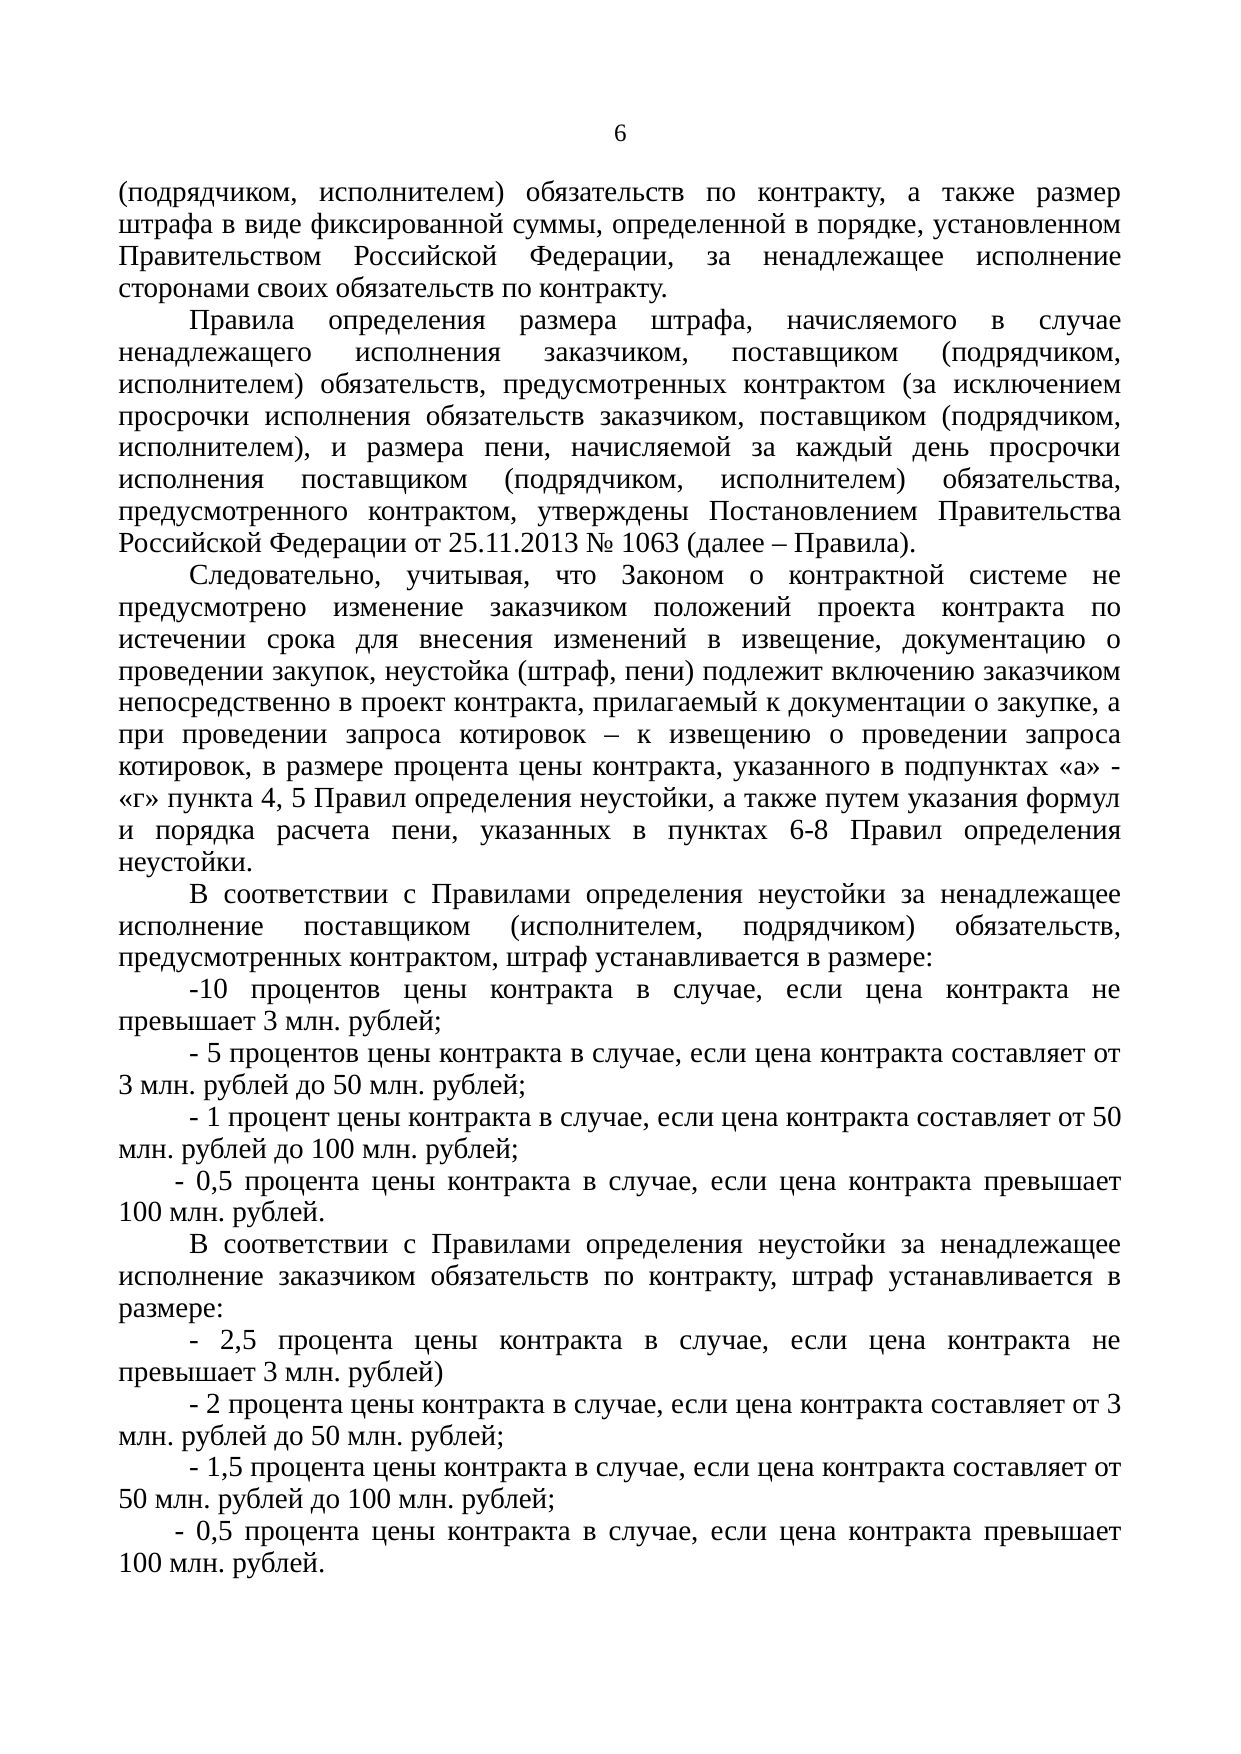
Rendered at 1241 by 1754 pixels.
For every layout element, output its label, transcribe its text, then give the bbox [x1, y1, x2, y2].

text Правила определения размера штрафа, начисляемого в случае ненадлежащего исполнения заказчиком, поставщиком (подрядчиком, исполнителем) обязательств, предусмотренных контрактом (за исключением просрочки исполнения обязательств заказчиком, поставщиком (подрядчиком, исполнителем), и размера пени, начисляемой за каждый день просрочки исполнения поставщиком (подрядчиком, исполнителем) обязательства, предусмотренного контрактом, утверждены Постановлением Правительства Российской Федерации от 25.11.2013 № 1063 (далее – Правила). [118, 304, 1122, 559]
text Следовательно, учитывая, что Законом о контрактной системе не предусмотрено изменение заказчиком положений проекта контракта по истечении срока для внесения изменений в извещение, документацию о проведении закупок, неустойка (штраф, пени) подлежит включению заказчиком непосредственно в проект контракта, прилагаемый к документации о закупке, а при проведении запроса котировок – к извещению о проведении запроса котировок, в размере процента цены контракта, указанного в подпунктах «а» - «г» пункта 4, 5 Правил определения неустойки, а также путем указания формул и порядка расчета пени, указанных в пунктах 6-8 Правил определения неустойки. [118, 559, 1122, 878]
text -10 процентов цены контракта в случае, если цена контракта не превышает 3 млн. рублей; [118, 973, 1122, 1037]
text - 5 процентов цены контракта в случае, если цена контракта составляет от 3 млн. рублей до 50 млн. рублей; [118, 1037, 1122, 1101]
text - 2,5 процента цены контракта в случае, если цена контракта не превышает 3 млн. рублей) [118, 1324, 1122, 1388]
text (подрядчиком, исполнителем) обязательств по контракту, а также размер штрафа в виде фиксированной суммы, определенной в порядке, установленном Правительством Российской Федерации, за ненадлежащее исполнение сторонами своих обязательств по контракту. [118, 176, 1122, 304]
text - 0,5 процента цены контракта в случае, если цена контракта превышает 100 млн. рублей. [118, 1164, 1122, 1228]
text - 2 процента цены контракта в случае, если цена контракта составляет от 3 млн. рублей до 50 млн. рублей; [118, 1388, 1122, 1451]
text В соответствии с Правилами определения неустойки за ненадлежащее исполнение заказчиком обязательств по контракту, штраф устанавливается в размере: [118, 1228, 1122, 1324]
text В соответствии с Правилами определения неустойки за ненадлежащее исполнение поставщиком (исполнителем, подрядчиком) обязательств, предусмотренных контрактом, штраф устанавливается в размере: [118, 878, 1122, 973]
text - 1 процент цены контракта в случае, если цена контракта составляет от 50 млн. рублей до 100 млн. рублей; [118, 1101, 1122, 1164]
text - 0,5 процента цены контракта в случае, если цена контракта превышает 100 млн. рублей. [118, 1515, 1122, 1579]
text - 1,5 процента цены контракта в случае, если цена контракта составляет от 50 млн. рублей до 100 млн. рублей; [118, 1451, 1122, 1515]
